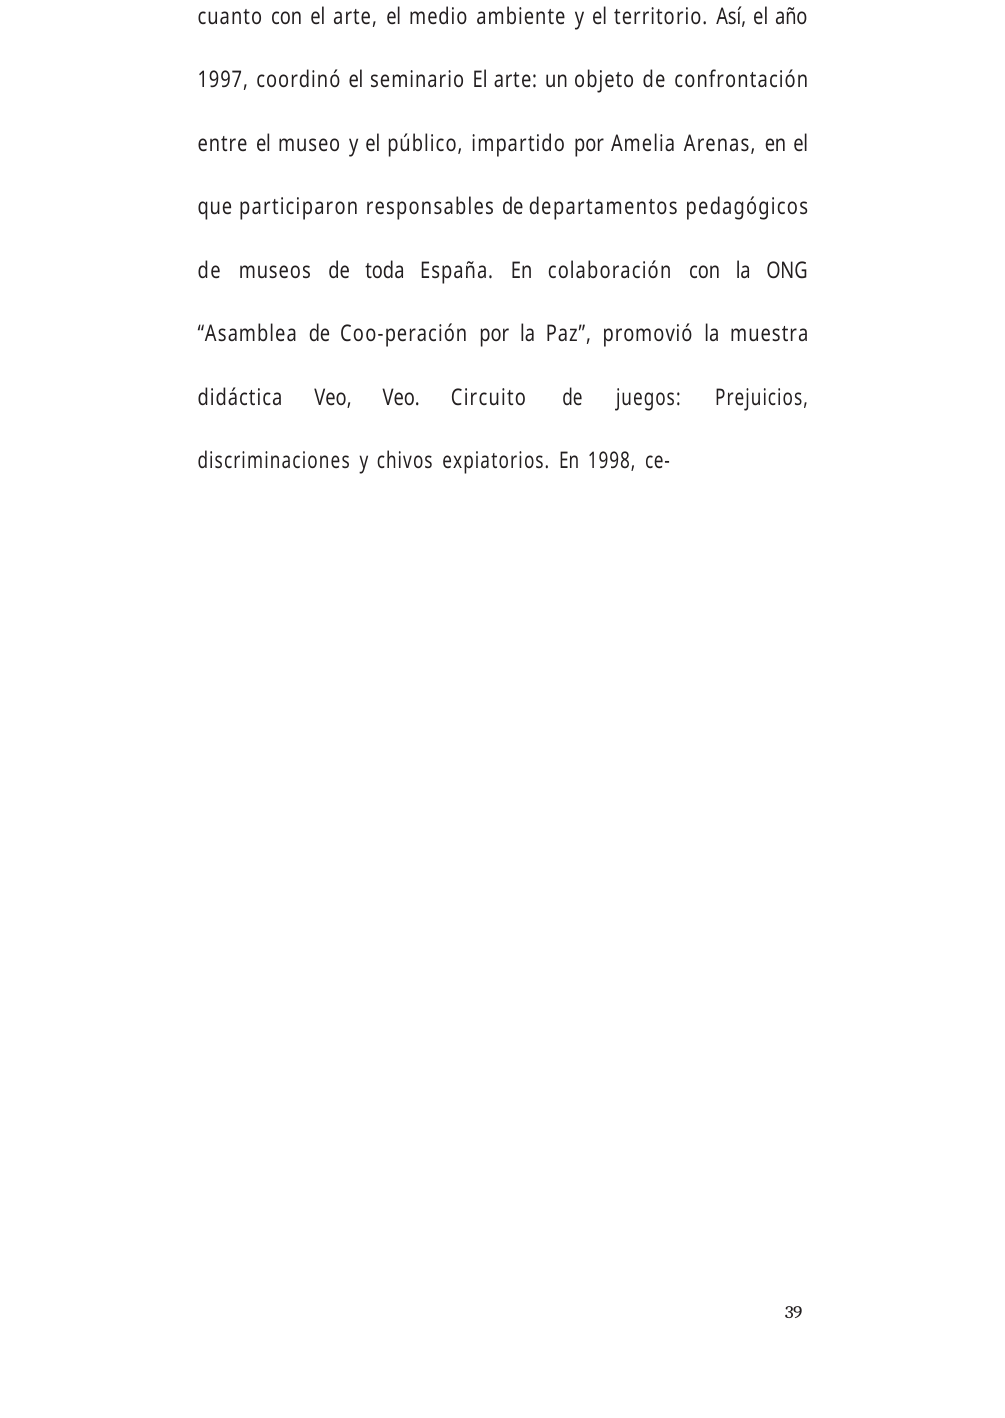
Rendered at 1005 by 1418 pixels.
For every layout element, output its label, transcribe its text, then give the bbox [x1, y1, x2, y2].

text cuanto con el arte, el medio ambiente y el territorio. Así, el año 1997, coordinó el seminario El arte: un objeto de confrontación entre el museo y el público, impartido por Amelia Arenas, en el que participaron responsables de departamentos pedagógicos de museos de toda España. En colaboración con la ONG “Asamblea de Coo-peración por la Paz”, promovió la muestra didáctica Veo, Veo. Circuito de juegos: Prejuicios, discriminaciones y chivos expiatorios. En 1998, ce- [197, 0, 808, 475]
